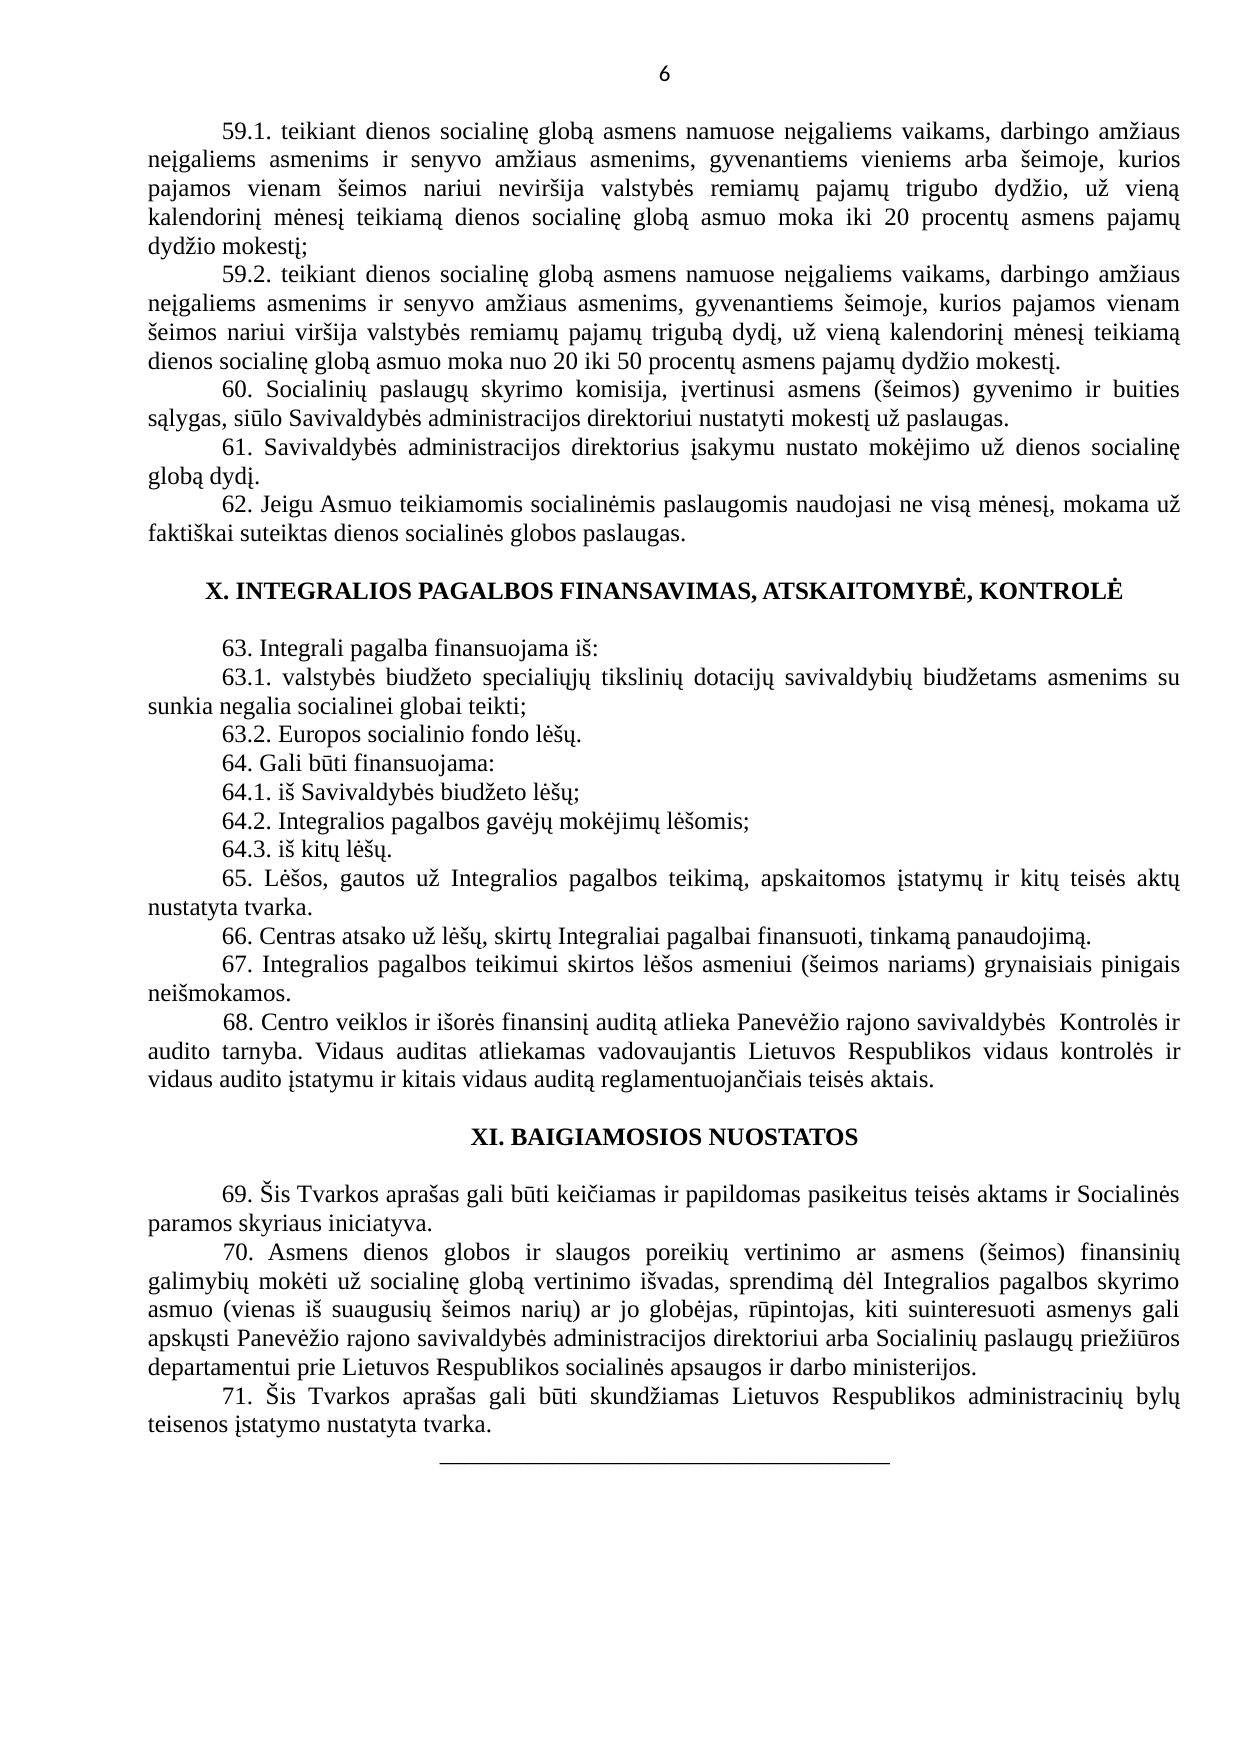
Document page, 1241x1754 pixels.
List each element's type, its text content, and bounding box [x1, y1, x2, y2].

text X. INTEGRALIOS PAGALBOS FINANSAVIMAS, ATSKAITOMYBĖ, KONTROLĖ [148, 576, 1181, 604]
text 61. Savivaldybės administracijos direktorius įsakymu nustato mokėjimo už dienos socialinę globą dydį. [148, 432, 1181, 489]
text 65. Lėšos, gautos už Integralios pagalbos teikimą, apskaitomos įstatymų ir kitų teisės aktų nustatyta tvarka. [148, 863, 1181, 921]
text 69. Šis Tvarkos aprašas gali būti keičiamas ir papildomas pasikeitus teisės aktams ir Socialinės paramos skyriaus iniciatyva. [148, 1179, 1181, 1237]
text ____________________________________ [148, 1438, 1181, 1467]
text 64.3. iš kitų lėšų. [148, 834, 1181, 863]
text 59.1. teikiant dienos socialinę globą asmens namuose neįgaliems vaikams, darbingo amžiaus neįgaliems asmenims ir senyvo amžiaus asmenims, gyvenantiems vieniems arba šeimoje, kurios pajamos vienam šeimos nariui neviršija valstybės remiamų pajamų trigubo dydžio, už vieną kalendorinį mėnesį teikiamą dienos socialinę globą asmuo moka iki 20 procentų asmens pajamų dydžio mokestį; [148, 116, 1181, 259]
text 62. Jeigu Asmuo teikiamomis socialinėmis paslaugomis naudojasi ne visą mėnesį, mokama už faktiškai suteiktas dienos socialinės globos paslaugas. [148, 489, 1181, 547]
text 60. Socialinių paslaugų skyrimo komisija, įvertinusi asmens (šeimos) gyvenimo ir buities sąlygas, siūlo Savivaldybės administracijos direktoriui nustatyti mokestį už paslaugas. [148, 374, 1181, 432]
text 63.2. Europos socialinio fondo lėšų. [148, 719, 1181, 748]
text 66. Centras atsako už lėšų, skirtų Integraliai pagalbai finansuoti, tinkamą panaudojimą. [148, 921, 1181, 949]
text 64. Gali būti finansuojama: [148, 748, 1181, 777]
text 64.1. iš Savivaldybės biudžeto lėšų; [148, 777, 1181, 806]
text 63.1. valstybės biudžeto specialiųjų tikslinių dotacijų savivaldybių biudžetams asmenims su sunkia negalia socialinei globai teikti; [148, 662, 1181, 719]
text 67. Integralios pagalbos teikimui skirtos lėšos asmeniui (šeimos nariams) grynaisiais pinigais neišmokamos. [148, 949, 1181, 1007]
text 63. Integrali pagalba finansuojama iš: [148, 633, 1181, 662]
text 70. Asmens dienos globos ir slaugos poreikių vertinimo ar asmens (šeimos) finansinių galimybių mokėti už socialinę globą vertinimo išvadas, sprendimą dėl Integralios pagalbos skyrimo asmuo (vienas iš suaugusių šeimos narių) ar jo globėjas, rūpintojas, kiti suinteresuoti asmenys gali apskųsti Panevėžio rajono savivaldybės administracijos direktoriui arba Socialinių paslaugų priežiūros departamentui prie Lietuvos Respublikos socialinės apsaugos ir darbo ministerijos. [148, 1237, 1181, 1381]
text 64.2. Integralios pagalbos gavėjų mokėjimų lėšomis; [148, 806, 1181, 834]
text XI. BAIGIAMOSIOS NUOSTATOS [148, 1122, 1181, 1151]
text 59.2. teikiant dienos socialinę globą asmens namuose neįgaliems vaikams, darbingo amžiaus neįgaliems asmenims ir senyvo amžiaus asmenims, gyvenantiems šeimoje, kurios pajamos vienam šeimos nariui viršija valstybės remiamų pajamų trigubą dydį, už vieną kalendorinį mėnesį teikiamą dienos socialinę globą asmuo moka nuo 20 iki 50 procentų asmens pajamų dydžio mokestį. [148, 259, 1181, 374]
text 71. Šis Tvarkos aprašas gali būti skundžiamas Lietuvos Respublikos administracinių bylų teisenos įstatymo nustatyta tvarka. [148, 1381, 1181, 1438]
text 68. Centro veiklos ir išorės finansinį auditą atlieka Panevėžio rajono savivaldybės Kontrolės ir audito tarnyba. Vidaus auditas atliekamas vadovaujantis Lietuvos Respublikos vidaus kontrolės ir vidaus audito įstatymu ir kitais vidaus auditą reglamentuojančiais teisės aktais. [148, 1007, 1181, 1093]
